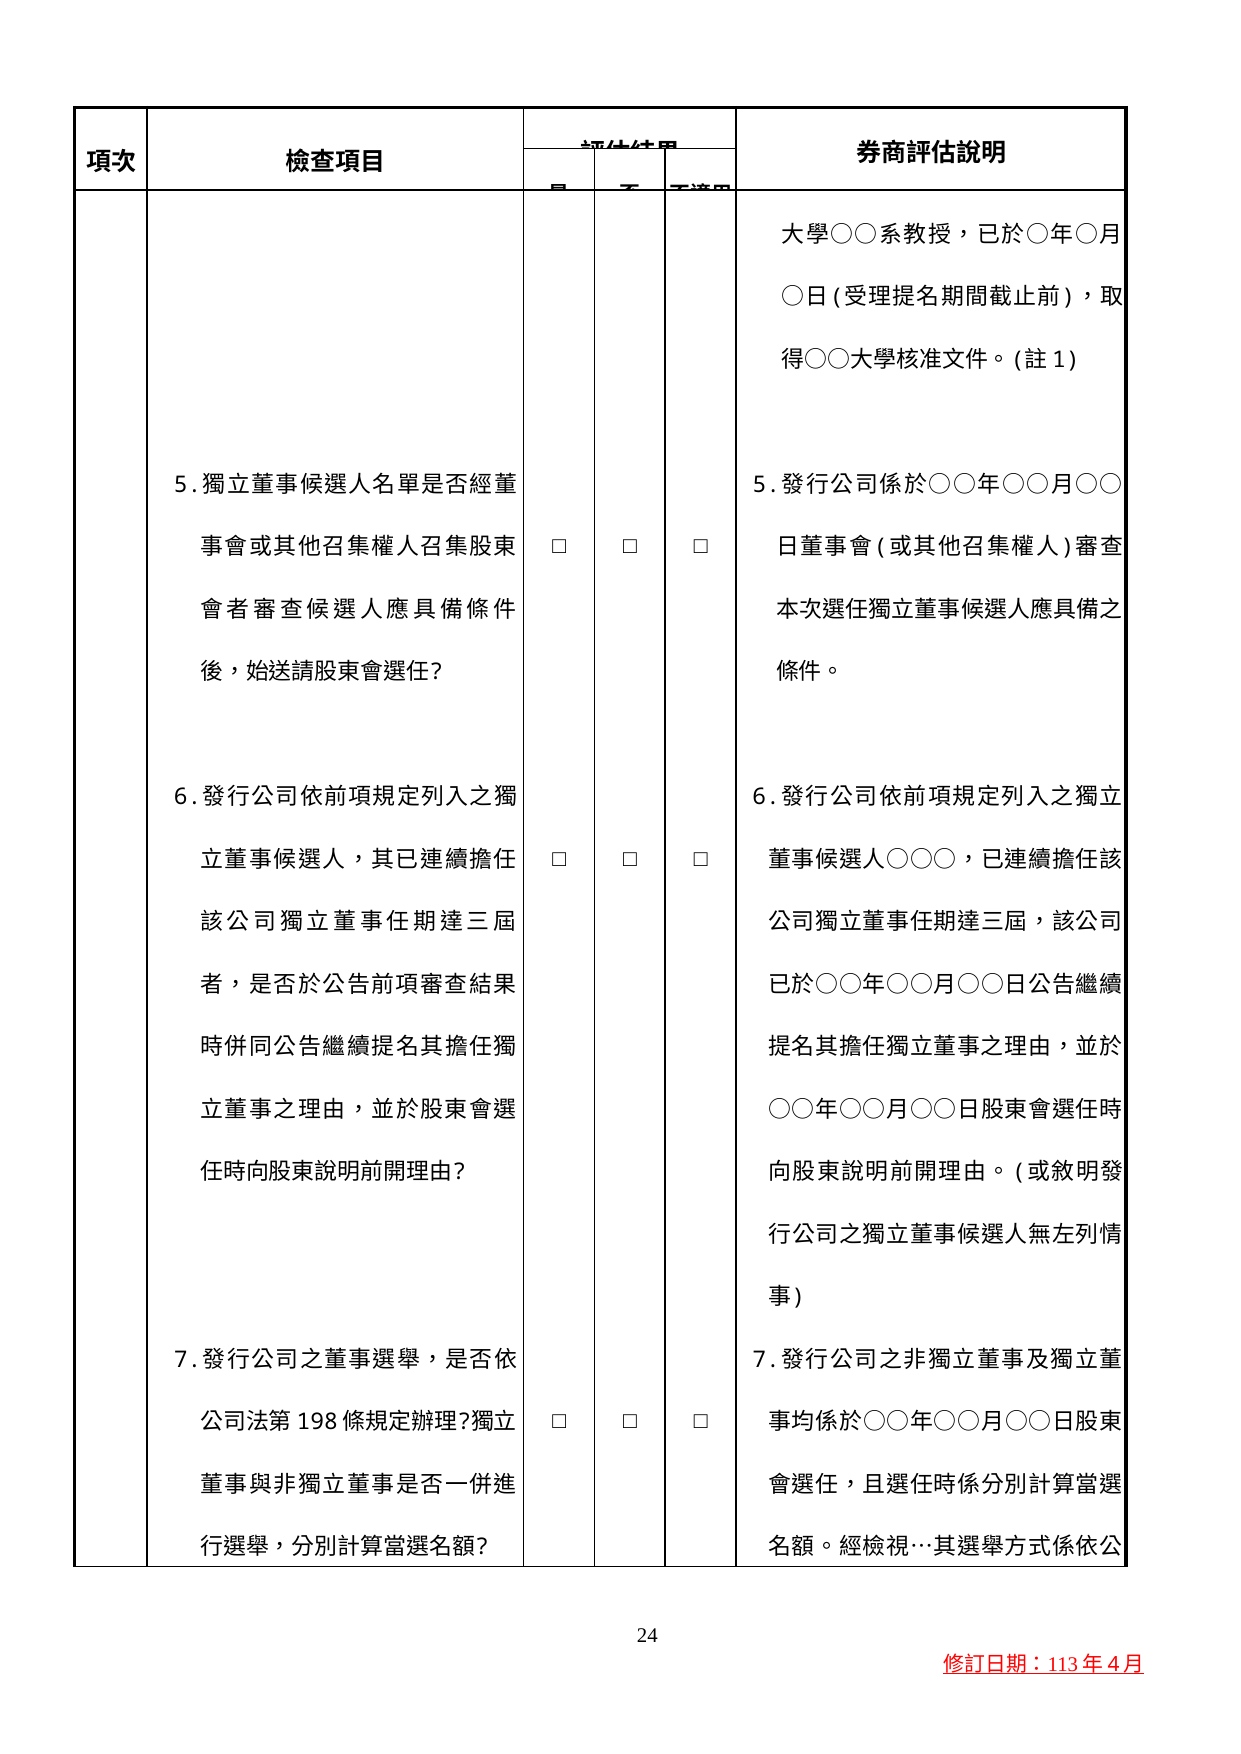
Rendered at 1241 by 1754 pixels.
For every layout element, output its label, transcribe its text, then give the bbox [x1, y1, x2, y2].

table_cell 發行公司章程係經○○年○○月○○日股東會決議通過，其章程第○條已規定…(例：設置獨立董事○人，且不少於董事席次之五分之一)。(依據公司治理問答集，章程應以下列方式之一載明：1.獨立董事人數不得少於二人，且不得少於董事席次五分之一。2.獨立董事名額○人。3.獨立董事名額○人至○人) 獨立董事之選任程序 1.發行公司章程第○條已規定獨立董事之選舉係採候選人提名制。 2.發行公司股東會前之停止過戶期間為○○年○○月○○日~○○月○○日，該公司已於○○年○○月○○日公告受理獨立董事候選人提名相關事項。受理提名期間為○○年○○月○○日~○○月○○日。 3.經檢視…….，發行公司之獨立董事候選人係由○○○提出，其提名人數為○人，未有超過獨立董事應選名額之情事。 4.經檢視…，股東或董事會提供推薦候選人名單時，已敘明被提名人姓名、學歷及經歷，並檢附被提名人符合獨立董事設置辦法之文件及其他證明文件。 例：獨立董事○○○係國立○○大學○○系教授，已於○年○月○日(受理提名期間截止前)，取得○○大學核准文件。(註1) 5.發行公司係於○○年○○月○○日董事會(或其他召集權人)審查本次選任獨立董事候選人應具備之條件。 6.發行公司依前項規定列入之獨立董事候選人○○○，已連續擔任該公司獨立董事任期達三屆，該公司已於○○年○○月○○日公告繼續提名其擔任獨立董事之理由，並於○○年○○月○○日股東會選任時向股東說明前開理由。(或敘明發行公司之獨立董事候選人無左列情事) 7.發行公司之非獨立董事及獨立董事均係於○○年○○月○○日股東會選任，且選任時係分別計算當選名額。經檢視…其選舉方式係依公司法第198條規定辦理。 8.發行公司已設置審計委員會，其獨立董事○○○曾任…，具備會計或財務專長。 (三)例：該公司之獨立董事○○○、○○○及○○○均係由該公司股東會採候選人提名制度選任，非由非獨立董事轉任。 [737, 191, 1124, 1566]
table_header 評估結果 [524, 109, 735, 147]
table_cell □ □ □ □ □ □ □ □ □ □ [595, 191, 664, 1566]
table_header 檢查項目 [148, 109, 523, 189]
table_cell 否 [595, 149, 664, 189]
table_cell 5.獨立董事候選人名單是否經董事會或其他召集權人召集股東會者審查候選人應具備條件後，始送請股東會選任? 6.發行公司依前項規定列入之獨立董事候選人，其已連續擔任該公司獨立董事任期達三屆者，是否於公告前項審查結果時併同公告繼續提名其擔任獨立董事之理由，並於股東會選任時向股東說明前開理由? 7.發行公司之董事選舉，是否依公司法第198條規定辦理?獨立董事與非獨立董事是否一併進行選舉，分別計算當選名額? [148, 191, 523, 1566]
table_cell □ □ □ □ □ □ □ □ □ □ [524, 191, 594, 1566]
table_cell 是 [524, 149, 594, 189]
table_cell [76, 191, 146, 1566]
table_header 券商評估說明 (至少應填製下列預設文字格式內容) [737, 109, 1124, 189]
table_cell 不適用 [666, 149, 735, 189]
table_cell □ □ □ □ □ □ □ □ □ □ [666, 191, 735, 1566]
table_header 項次 [76, 109, 146, 189]
